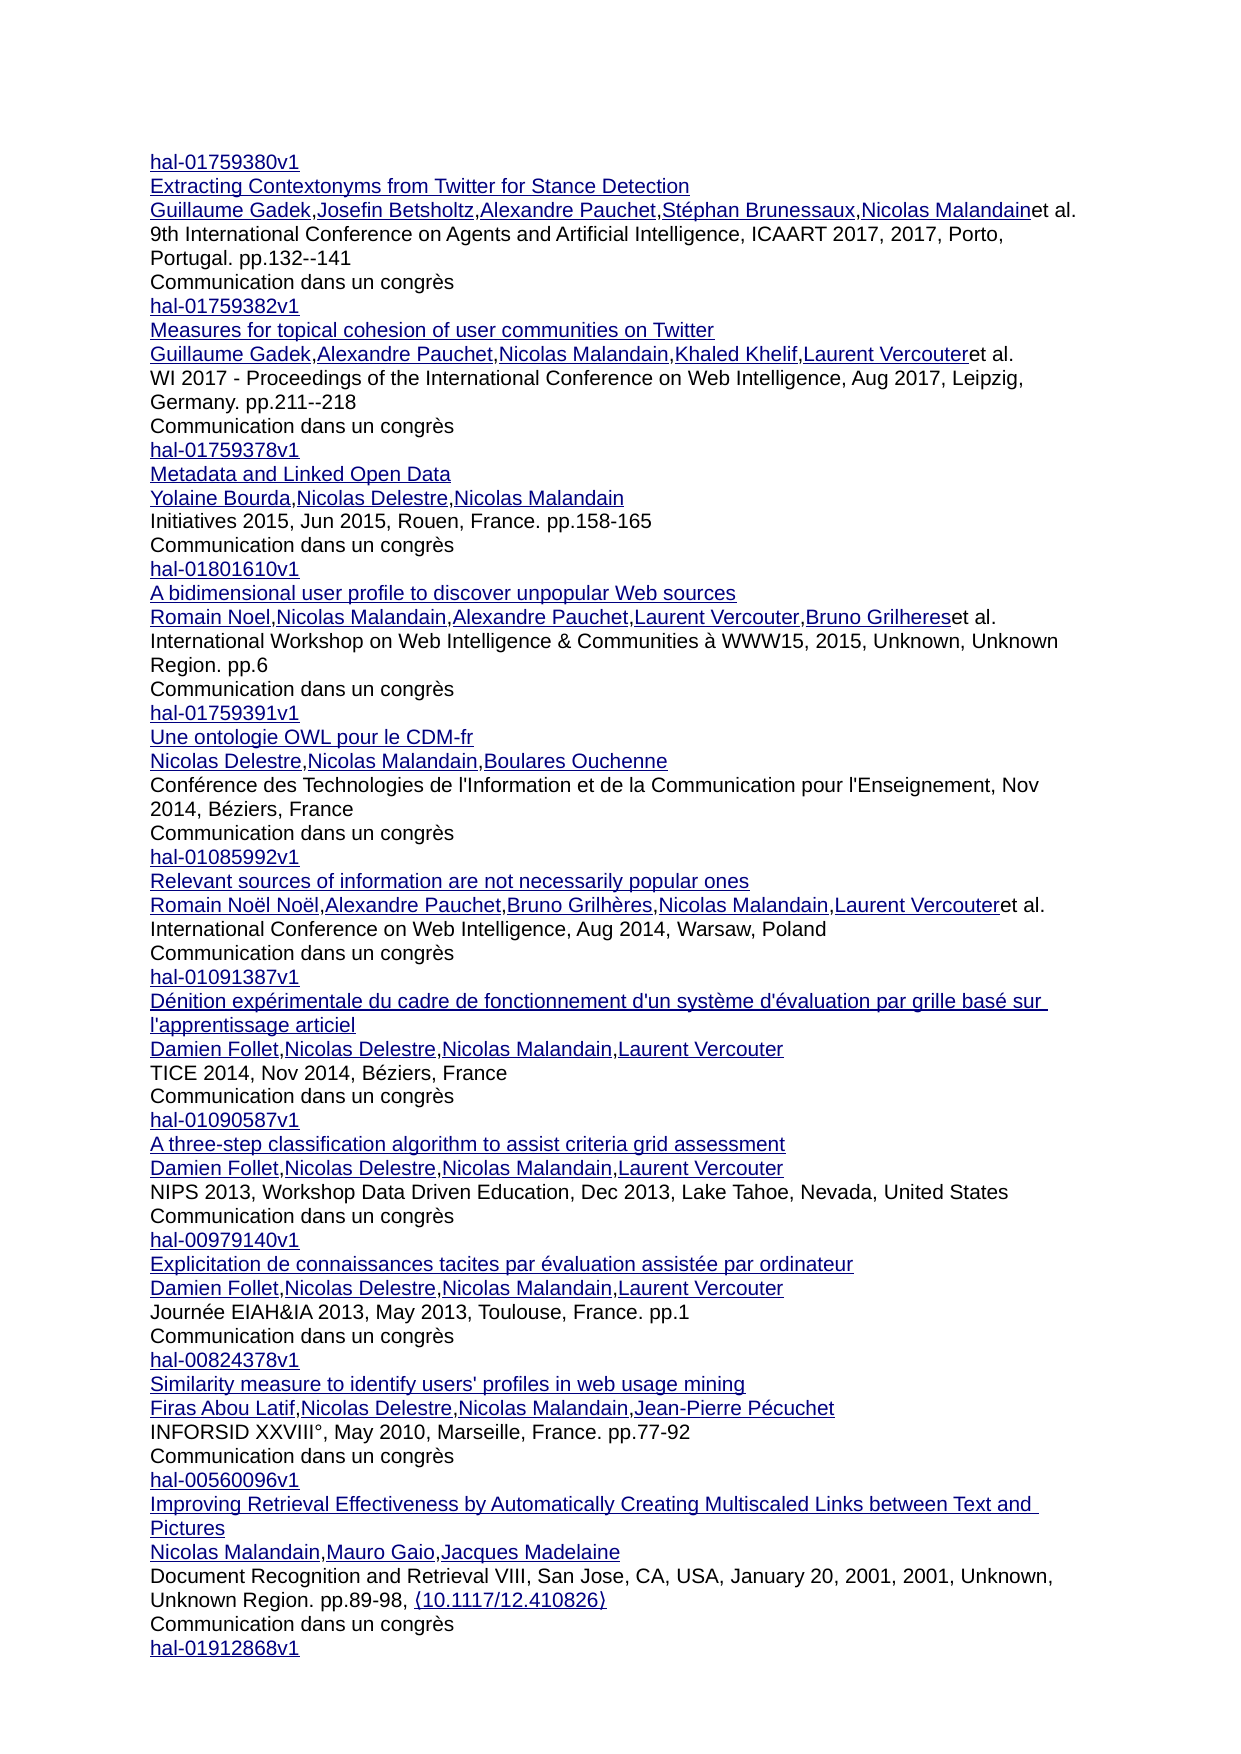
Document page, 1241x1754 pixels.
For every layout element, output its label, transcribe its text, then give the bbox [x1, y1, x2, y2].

table_cell Dénition expérimentale du cadre de fonctionnement d'un système d'évaluation par grille basé sur l'apprentissage articiel Damien Follet,Nicolas Delestre,Nicolas Malandain,Laurent Vercouter TICE 2014, Nov 2014, Béziers, France Communication dans un congrès hal-01090587v1 [150, 989, 1090, 1132]
table_cell Metadata and Linked Open Data Yolaine Bourda,Nicolas Delestre,Nicolas Malandain Initiatives 2015, Jun 2015, Rouen, France. pp.158-165 Communication dans un congrès hal-01801610v1 [150, 461, 1090, 581]
table_cell Une ontologie OWL pour le CDM-fr Nicolas Delestre,Nicolas Malandain,Boulares Ouchenne Conférence des Technologies de l'Information et de la Communication pour l'Enseignement, Nov 2014, Béziers, France Communication dans un congrès hal-01085992v1 [150, 725, 1090, 869]
table_cell Explicitation de connaissances tacites par évaluation assistée par ordinateur Damien Follet,Nicolas Delestre,Nicolas Malandain,Laurent Vercouter Journée EIAH&IA 2013, May 2013, Toulouse, France. pp.1 Communication dans un congrès hal-00824378v1 [150, 1252, 1090, 1372]
table_cell A bidimensional user profile to discover unpopular Web sources Romain Noel,Nicolas Malandain,Alexandre Pauchet,Laurent Vercouter,Bruno Grilhereset al. International Workshop on Web Intelligence & Communities à WWW15, 2015, Unknown, Unknown Region. pp.6 Communication dans un congrès hal-01759391v1 [150, 581, 1090, 725]
table_cell Similarity measure to identify users' profiles in web usage mining Firas Abou Latif,Nicolas Delestre,Nicolas Malandain,Jean-Pierre Pécuchet INFORSID XXVIII°, May 2010, Marseille, France. pp.77-92 Communication dans un congrès hal-00560096v1 [150, 1372, 1090, 1492]
table_cell Improving Retrieval Effectiveness by Automatically Creating Multiscaled Links between Text and Pictures Nicolas Malandain,Mauro Gaio,Jacques Madelaine Document Recognition and Retrieval VIII, San Jose, CA, USA, January 20, 2001, 2001, Unknown, Unknown Region. pp.89-98, ⟨10.1117/12.410826⟩ Communication dans un congrès hal-01912868v1 [150, 1492, 1090, 1659]
table_cell Measures for topical cohesion of user communities on Twitter Guillaume Gadek,Alexandre Pauchet,Nicolas Malandain,Khaled Khelif,Laurent Vercouteret al. WI 2017 - Proceedings of the International Conference on Web Intelligence, Aug 2017, Leipzig, Germany. pp.211--218 Communication dans un congrès hal-01759378v1 [150, 318, 1090, 461]
table_cell Relevant sources of information are not necessarily popular ones Romain Noël Noël,Alexandre Pauchet,Bruno Grilhères,Nicolas Malandain,Laurent Vercouteret al. International Conference on Web Intelligence, Aug 2014, Warsaw, Poland Communication dans un congrès hal-01091387v1 [150, 869, 1090, 988]
table_cell hal-01759380v1 [150, 150, 1090, 174]
table_cell Extracting Contextonyms from Twitter for Stance Detection Guillaume Gadek,Josefin Betsholtz,Alexandre Pauchet,Stéphan Brunessaux,Nicolas Malandainet al. 9th International Conference on Agents and Artificial Intelligence, ICAART 2017, 2017, Porto, Portugal. pp.132--141 Communication dans un congrès hal-01759382v1 [150, 174, 1090, 318]
table_cell A three-step classification algorithm to assist criteria grid assessment Damien Follet,Nicolas Delestre,Nicolas Malandain,Laurent Vercouter NIPS 2013, Workshop Data Driven Education, Dec 2013, Lake Tahoe, Nevada, United States Communication dans un congrès hal-00979140v1 [150, 1132, 1090, 1252]
